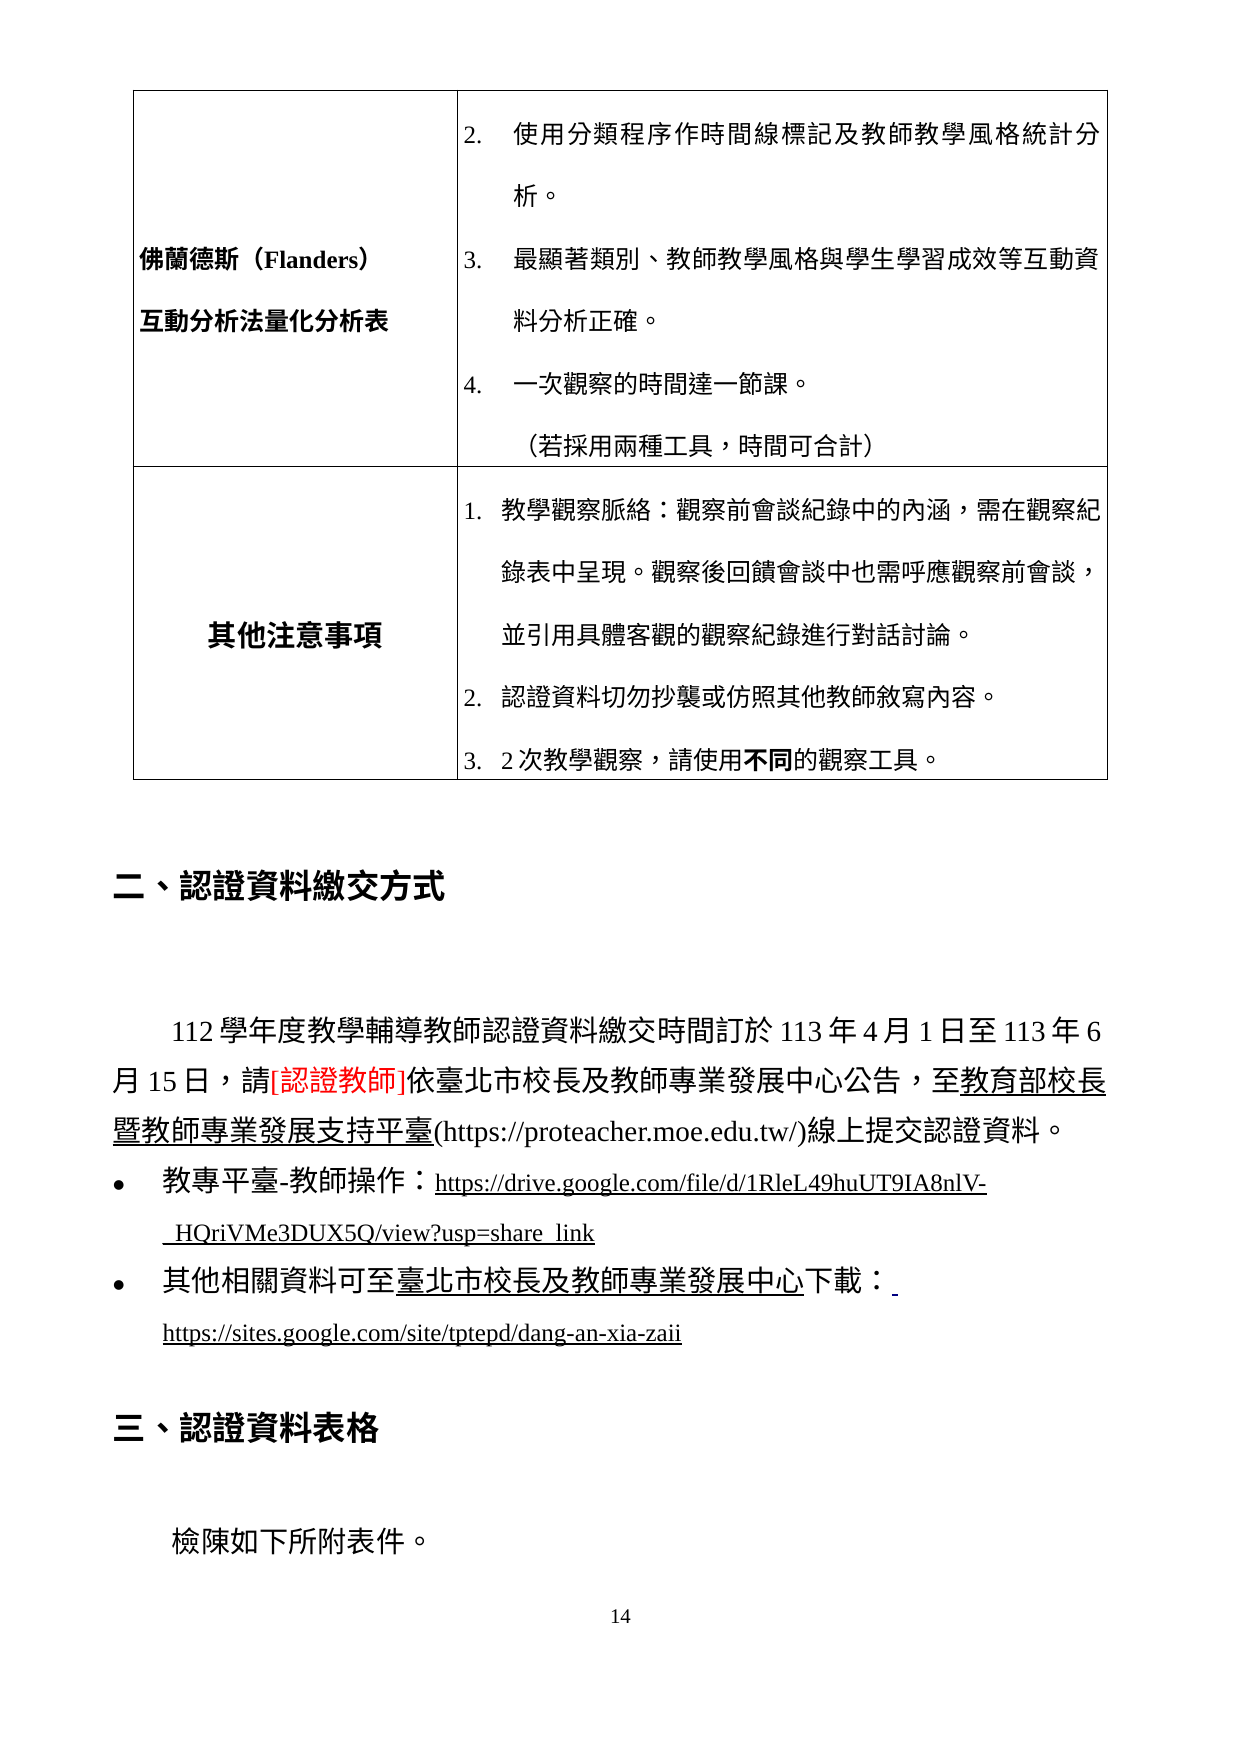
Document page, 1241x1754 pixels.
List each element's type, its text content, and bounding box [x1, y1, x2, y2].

text 檢陳如下所附表件。 [112, 1498, 1128, 1561]
text 112學年度教學輔導教師認證資料繳交時間訂於113年4月1日至113年6月15日，請[認證教師]依臺北市校長及教師專業發展中心公告，至教育部校長暨教師專業發展支持平臺(https://proteacher.moe.edu.tw/)線上提交認證資料。 [112, 1002, 1128, 1152]
subtitle 二、認證資料繳交方式 [112, 843, 1128, 905]
list 其他相關資料可至臺北市校長及教師專業發展中心下載： https://sites.google.com/site/tptepd/dang-an-xia-zaii [112, 1252, 1128, 1352]
table_cell 其他注意事項 [134, 467, 457, 779]
table_cell 教學觀察脈絡：觀察前會談紀錄中的內涵，需在觀察紀錄表中呈現。觀察後回饋會談中也需呼應觀察前會談，並引用具體客觀的觀察紀錄進行對話討論。 認證資料切勿抄襲或仿照其他教師敘寫內容。 2次教學觀察，請使用不同的觀察工具。 [458, 467, 1107, 779]
table_cell 師生互動類別分析正確。 使用分類程序作時間線標記及教師教學風格統計分析。 最顯著類別、教師教學風格與學生學習成效等互動資料分析正確。 一次觀察的時間達一節課。 （若採用兩種工具，時間可合計） [458, 91, 1107, 466]
text 三、認證資料表格 [112, 1402, 1128, 1450]
list 教專平臺-教師操作：https://drive.google.com/file/d/1RleL49huUT9IA8nlV-_HQriVMe3DUX5Q/view?usp=share_link [112, 1152, 1128, 1252]
table_cell 佛蘭德斯（Flanders） 互動分析法量化分析表 [134, 91, 457, 466]
